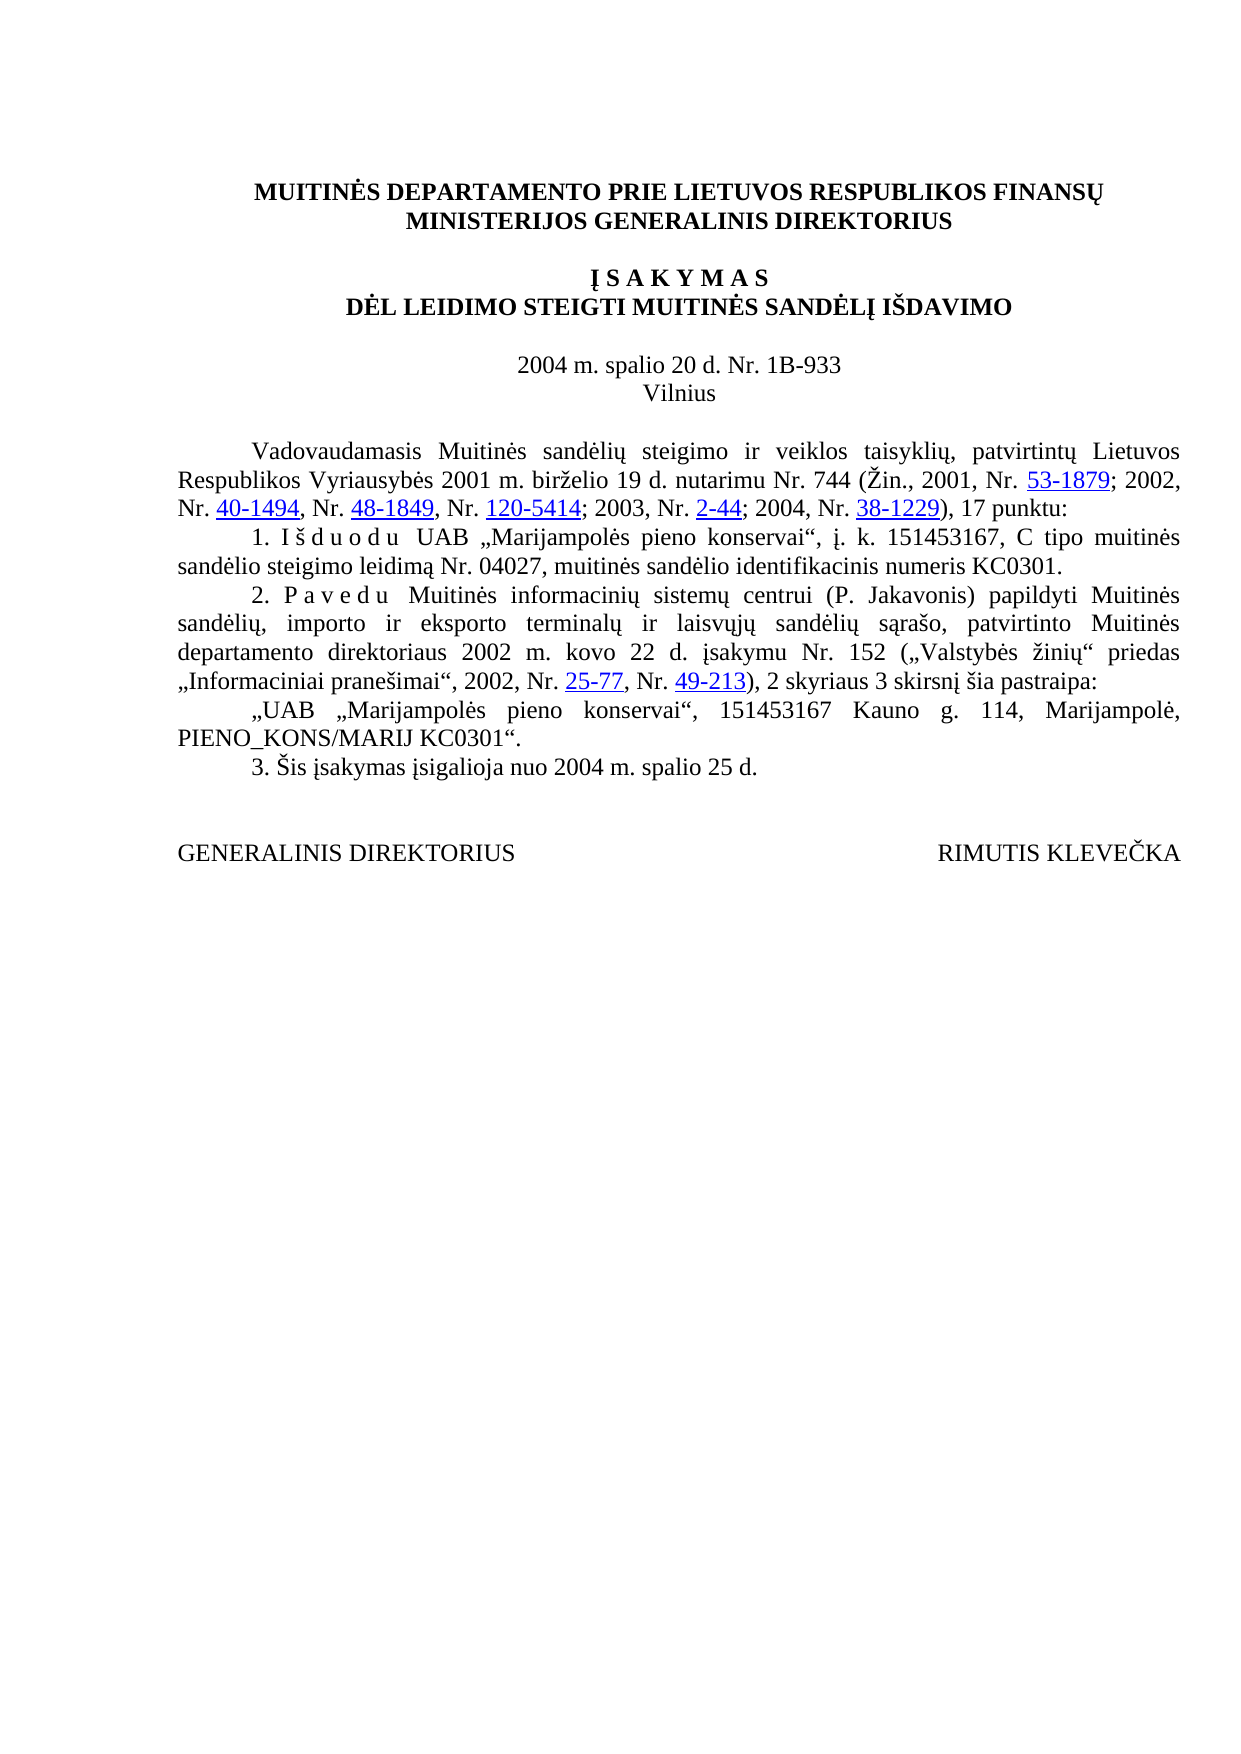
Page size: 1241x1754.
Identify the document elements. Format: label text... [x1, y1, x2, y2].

text 3. Šis įsakymas įsigalioja nuo 2004 m. spalio 25 d. [177, 752, 1181, 781]
text Į S A K Y M A S [177, 263, 1181, 292]
text Vilnius [177, 378, 1181, 407]
text DĖL LEIDIMO STEIGTI MUITINĖS SANDĖLĮ IŠDAVIMO [177, 292, 1181, 321]
text „UAB „Marijampolės pieno konservai“, 151453167 Kauno g. 114, Marijampolė, PIENO_KONS/MARIJ KC0301“. [177, 695, 1181, 752]
text 2004 m. spalio 20 d. Nr. 1B-933 [177, 350, 1181, 378]
text 2. Pavedu Muitinės informacinių sistemų centrui (P. Jakavonis) papildyti Muitinės sandėlių, importo ir eksporto terminalų ir laisvųjų sandėlių sąrašo, patvirtinto Muitinės departamento direktoriaus 2002 m. kovo 22 d. įsakymu Nr. 152 („Valstybės žinių“ priedas „Informaciniai pranešimai“, 2002, Nr. 25-77, Nr. 49-213), 2 skyriaus 3 skirsnį šia pastraipa: [177, 580, 1181, 695]
text GENERALINIS DIREKTORIUS RIMUTIS KLEVEČKA [177, 838, 1181, 867]
text 1. Išduodu UAB „Marijampolės pieno konservai“, į. k. 151453167, C tipo muitinės sandėlio steigimo leidimą Nr. 04027, muitinės sandėlio identifikacinis numeris KC0301. [177, 522, 1181, 580]
text MUITINĖS DEPARTAMENTO PRIE LIETUVOS RESPUBLIKOS FINANSŲ MINISTERIJOS GENERALINIS DIREKTORIUS [177, 177, 1181, 235]
text Vadovaudamasis Muitinės sandėlių steigimo ir veiklos taisyklių, patvirtintų Lietuvos Respublikos Vyriausybės 2001 m. birželio 19 d. nutarimu Nr. 744 (Žin., 2001, Nr. 53-1879; 2002, Nr. 40-1494, Nr. 48-1849, Nr. 120-5414; 2003, Nr. 2-44; 2004, Nr. 38-1229), 17 punktu: [177, 436, 1181, 522]
